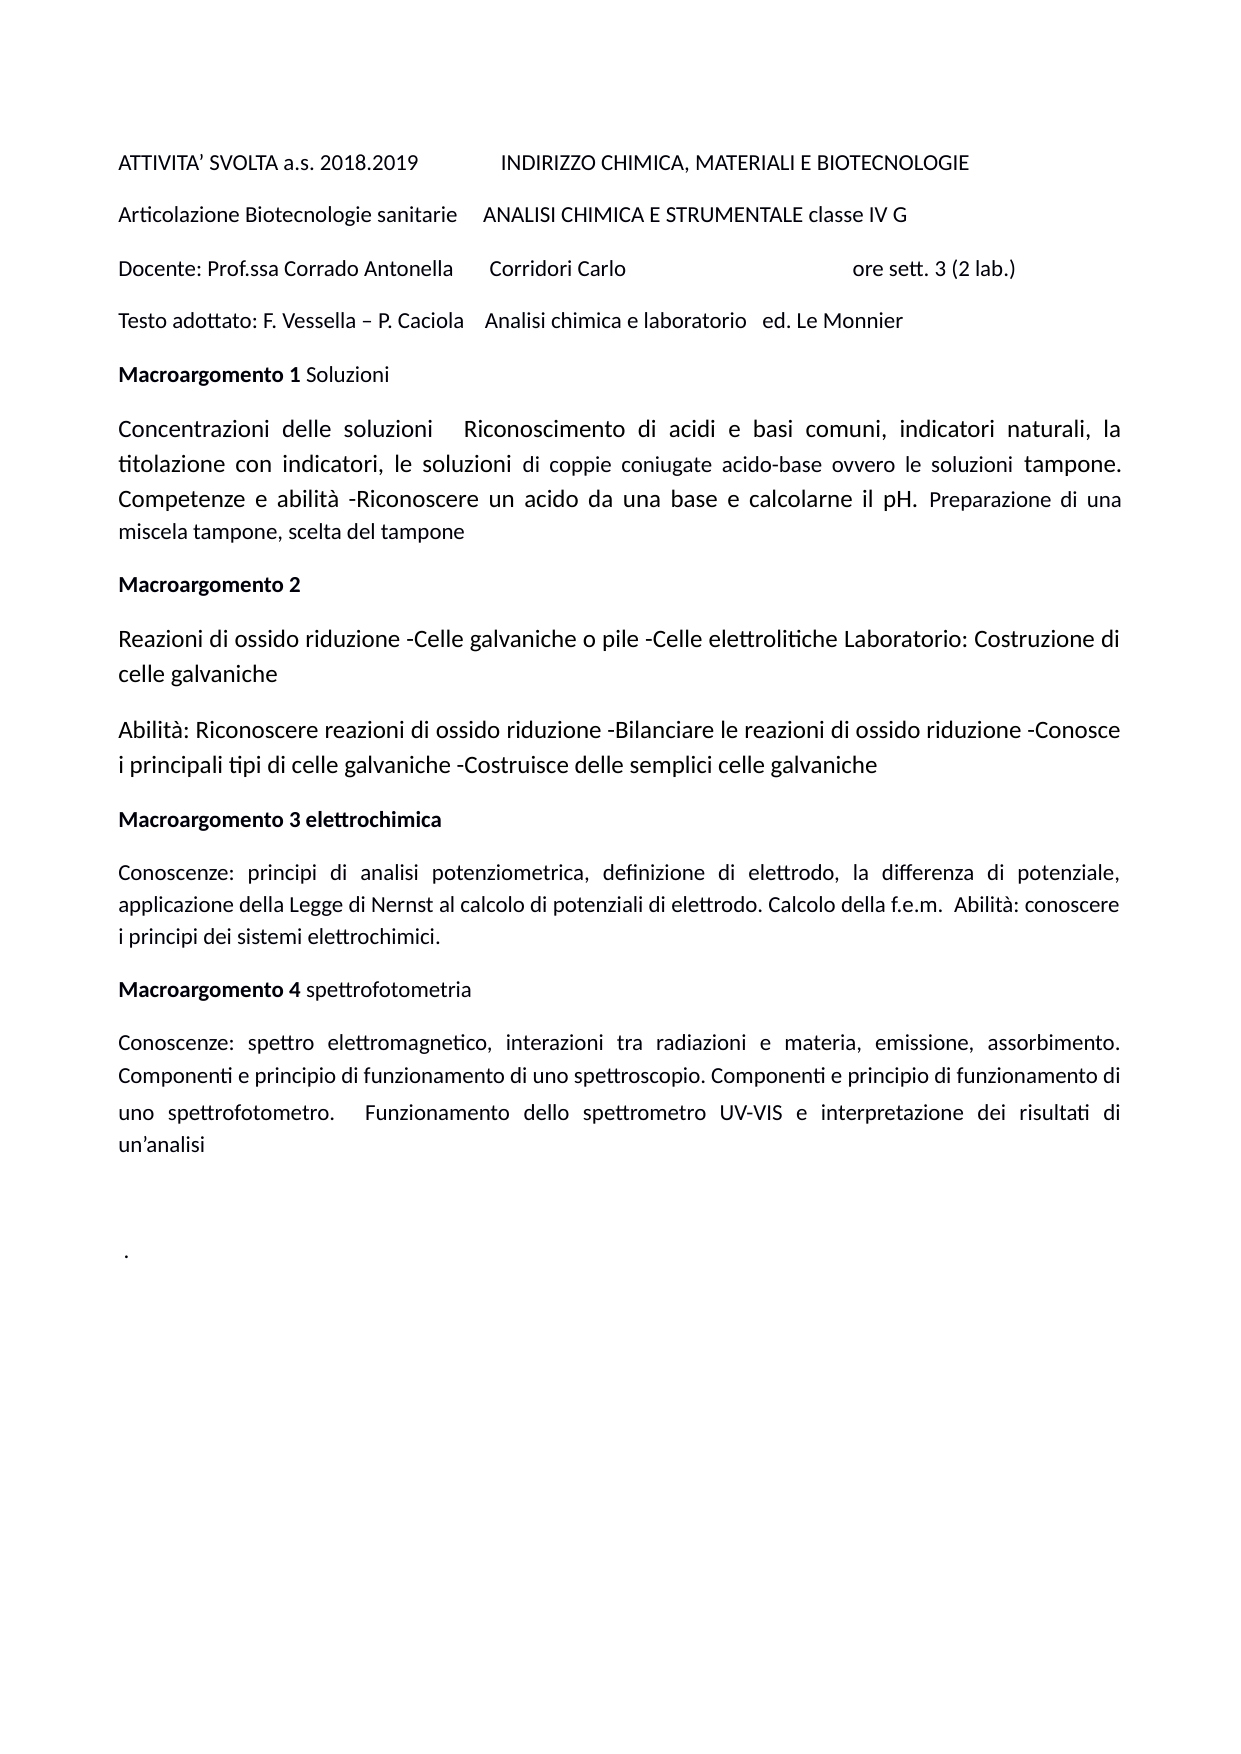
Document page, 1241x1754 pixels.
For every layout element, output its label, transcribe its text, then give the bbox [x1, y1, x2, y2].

text Reazioni di ossido riduzione -Celle galvaniche o pile -Celle elettrolitiche Laboratorio: Costruzione di celle galvaniche [118, 623, 1122, 689]
text ATTIVITA’ SVOLTA a.s. 2018.2019 INDIRIZZO CHIMICA, MATERIALI E BIOTECNOLOGIE [118, 148, 1122, 176]
text Macroargomento 3 elettrochimica [118, 805, 1122, 833]
text Articolazione Biotecnologie sanitarie ANALISI CHIMICA E STRUMENTALE classe IV G [118, 201, 1122, 229]
text Docente: Prof.ssa Corrado Antonella Corridori Carlo ore sett. 3 (2 lab.) [118, 254, 1122, 282]
text Testo adottato: F. Vessella – P. Caciola Analisi chimica e laboratorio ed. Le Monnier [118, 307, 1122, 335]
text Macroargomento 4 spettrofotometria [118, 976, 1122, 1003]
text Conoscenze: spettro elettromagnetico, interazioni tra radiazioni e materia, emissione, assorbimento. Componenti e principio di funzionamento di uno spettroscopio. Componenti e principio di funzionamento di uno spettrofotometro. Funzionamento dello spettrometro UV-VIS e interpretazione dei risultati di un’analisi [118, 1028, 1122, 1158]
text Macroargomento 2 [118, 570, 1122, 598]
text Concentrazioni delle soluzioni Riconoscimento di acidi e basi comuni, indicatori naturali, la titolazione con indicatori, le soluzioni di coppie coniugate acido-base ovvero le soluzioni tampone. Competenze e abilità -Riconoscere un acido da una base e calcolarne il pH. Preparazione di una miscela tampone, scelta del tampone [118, 413, 1122, 545]
text . [118, 1236, 1122, 1264]
text Abilità: Riconoscere reazioni di ossido riduzione -Bilanciare le reazioni di ossido riduzione -Conosce i principali tipi di celle galvaniche -Costruisce delle semplici celle galvaniche [118, 714, 1122, 780]
text Macroargomento 1 Soluzioni [118, 360, 1122, 388]
text Conoscenze: principi di analisi potenziometrica, definizione di elettrodo, la differenza di potenziale, applicazione della Legge di Nernst al calcolo di potenziali di elettrodo. Calcolo della f.e.m. Abilità: conoscere i principi dei sistemi elettrochimici. [118, 858, 1122, 951]
